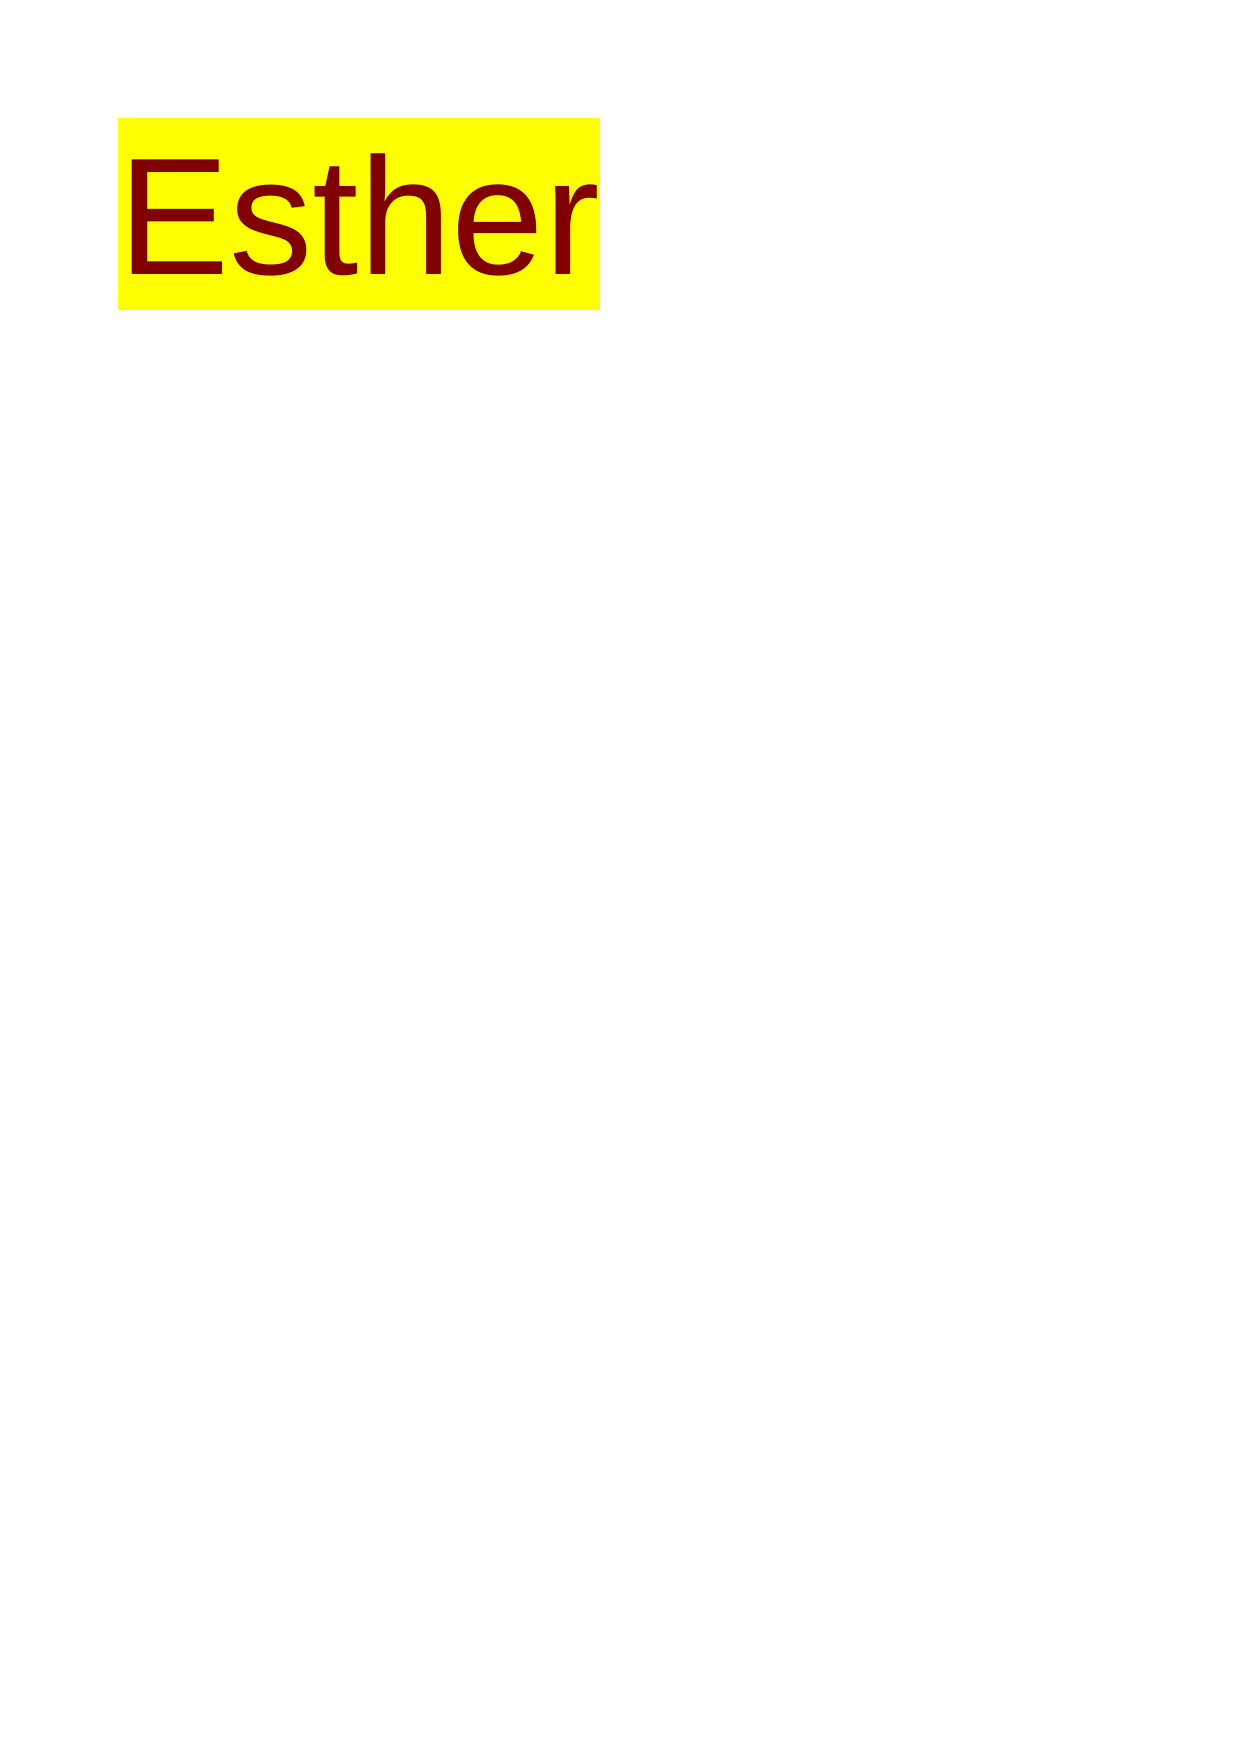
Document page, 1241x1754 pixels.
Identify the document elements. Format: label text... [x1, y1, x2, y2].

text Esther [118, 118, 1122, 310]
